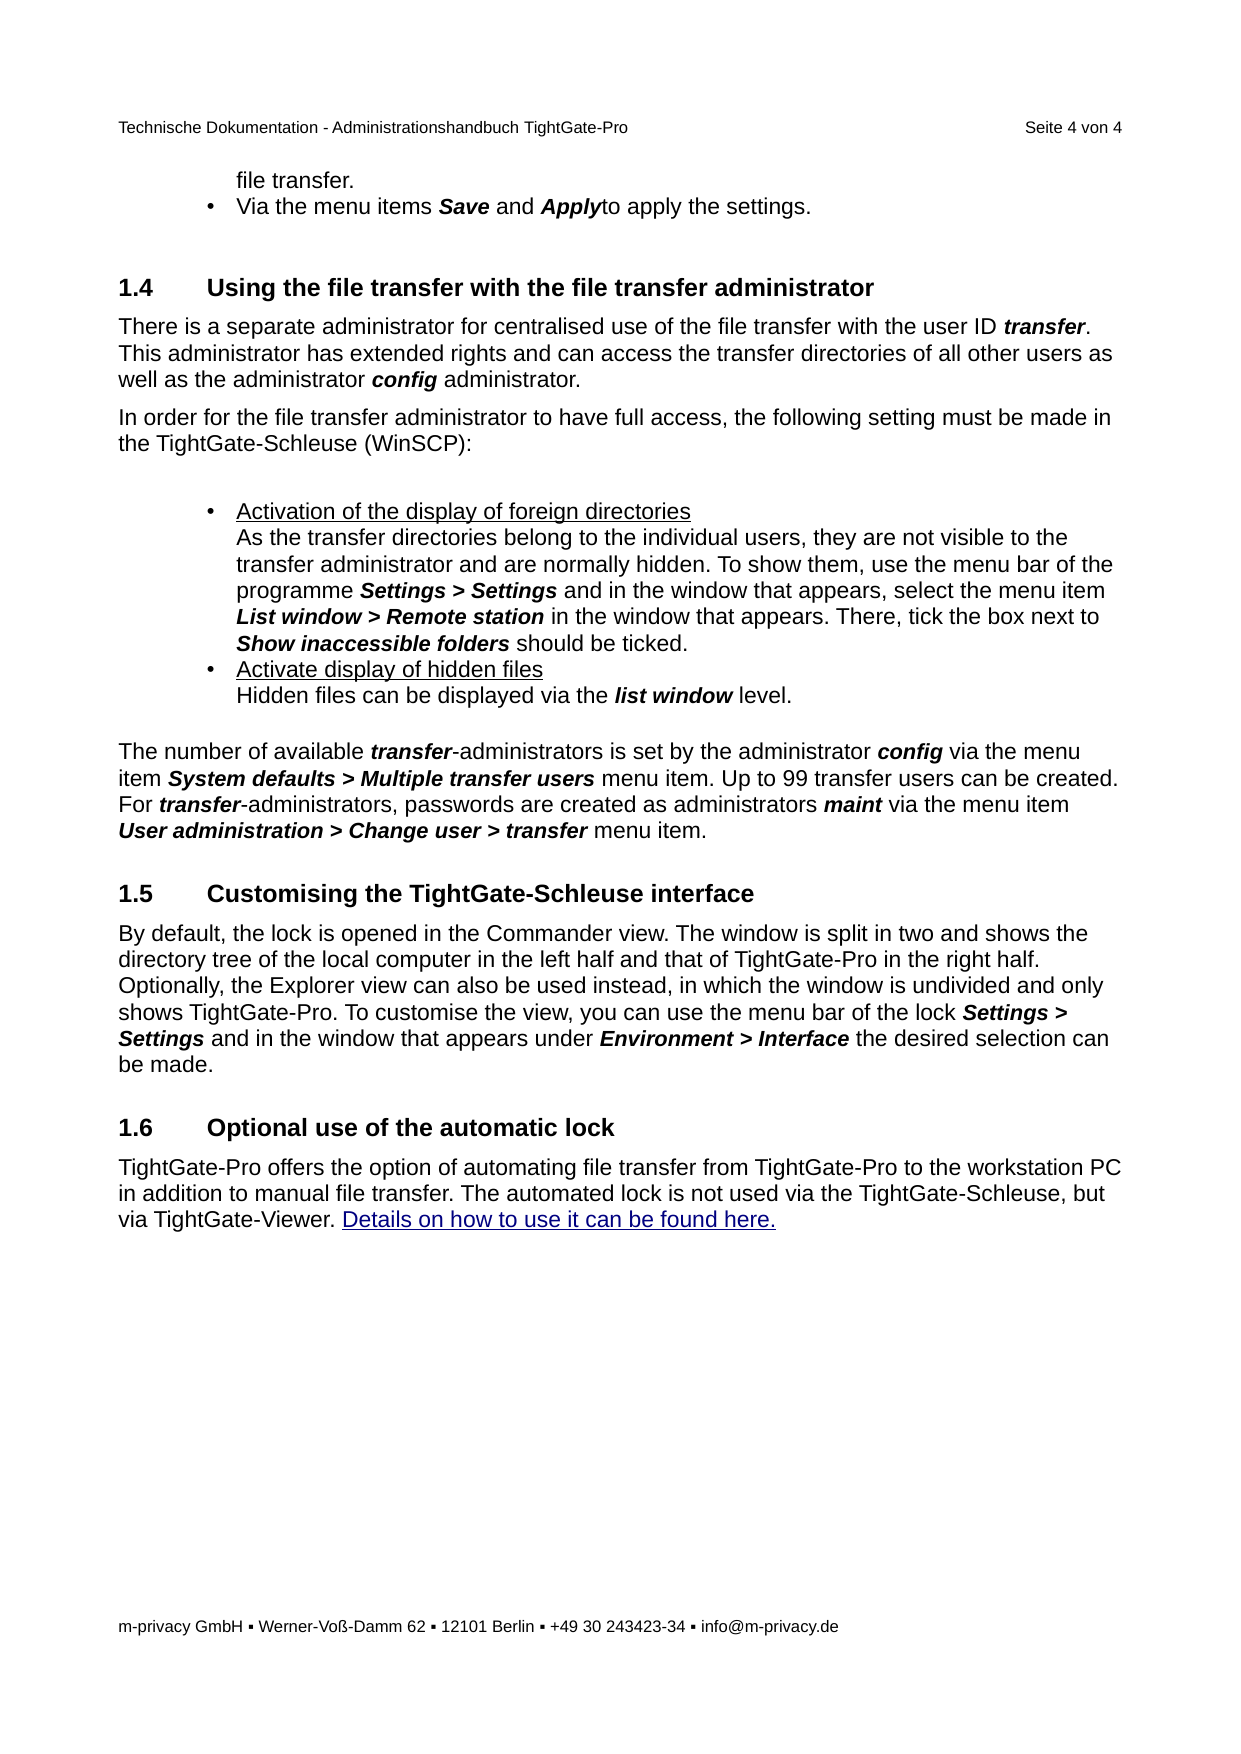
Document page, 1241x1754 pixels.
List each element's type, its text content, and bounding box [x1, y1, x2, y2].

subtitle Customising the TightGate-Schleuse interface [118, 879, 1122, 908]
text There is a separate administrator for centralised use of the file transfer with the user ID transfer. This administrator has extended rights and can access the transfer directories of all other users as well as the administrator config administrator. [118, 313, 1122, 392]
list Activation of the display of foreign directories As the transfer directories belong to the individual users, they are not visible to the transfer administrator and are normally hidden. To show them, use the menu bar of the programme Settings > Settings and in the window that appears, select the menu item List window > Remote station in the window that appears. There, tick the box next to Show inaccessible folders should be ticked. [207, 498, 1122, 656]
subtitle Optional use of the automatic lock [118, 1113, 1122, 1142]
subtitle Using the file transfer with the file transfer administrator [118, 273, 1122, 301]
text In order for the file transfer administrator to have full access, the following setting must be made in the TightGate-Schleuse (WinSCP): [118, 404, 1122, 457]
list Activate display of hidden files Hidden files can be displayed via the list window level. [207, 656, 1122, 709]
list Via the menu items Save and Applyto apply the settings. [207, 193, 1122, 219]
text By default, the lock is opened in the Commander view. The window is split in two and shows the directory tree of the local computer in the left half and that of TightGate-Pro in the right half. Optionally, the Explorer view can also be used instead, in which the window is undivided and only shows TightGate-Pro. To customise the view, you can use the menu bar of the lock Settings > Settings and in the window that appears under Environment > Interface the desired selection can be made. [118, 919, 1122, 1078]
list file transfer. [207, 167, 1122, 193]
text TightGate-Pro offers the option of automating file transfer from TightGate-Pro to the workstation PC in addition to manual file transfer. The automated lock is not used via the TightGate-Schleuse, but via TightGate-Viewer. Details on how to use it can be found here. [118, 1154, 1122, 1233]
text The number of available transfer-administrators is set by the administrator config via the menu item System defaults > Multiple transfer users menu item. Up to 99 transfer users can be created. For transfer-administrators, passwords are created as administrators maint via the menu item User administration > Change user > transfer menu item. [118, 738, 1122, 844]
